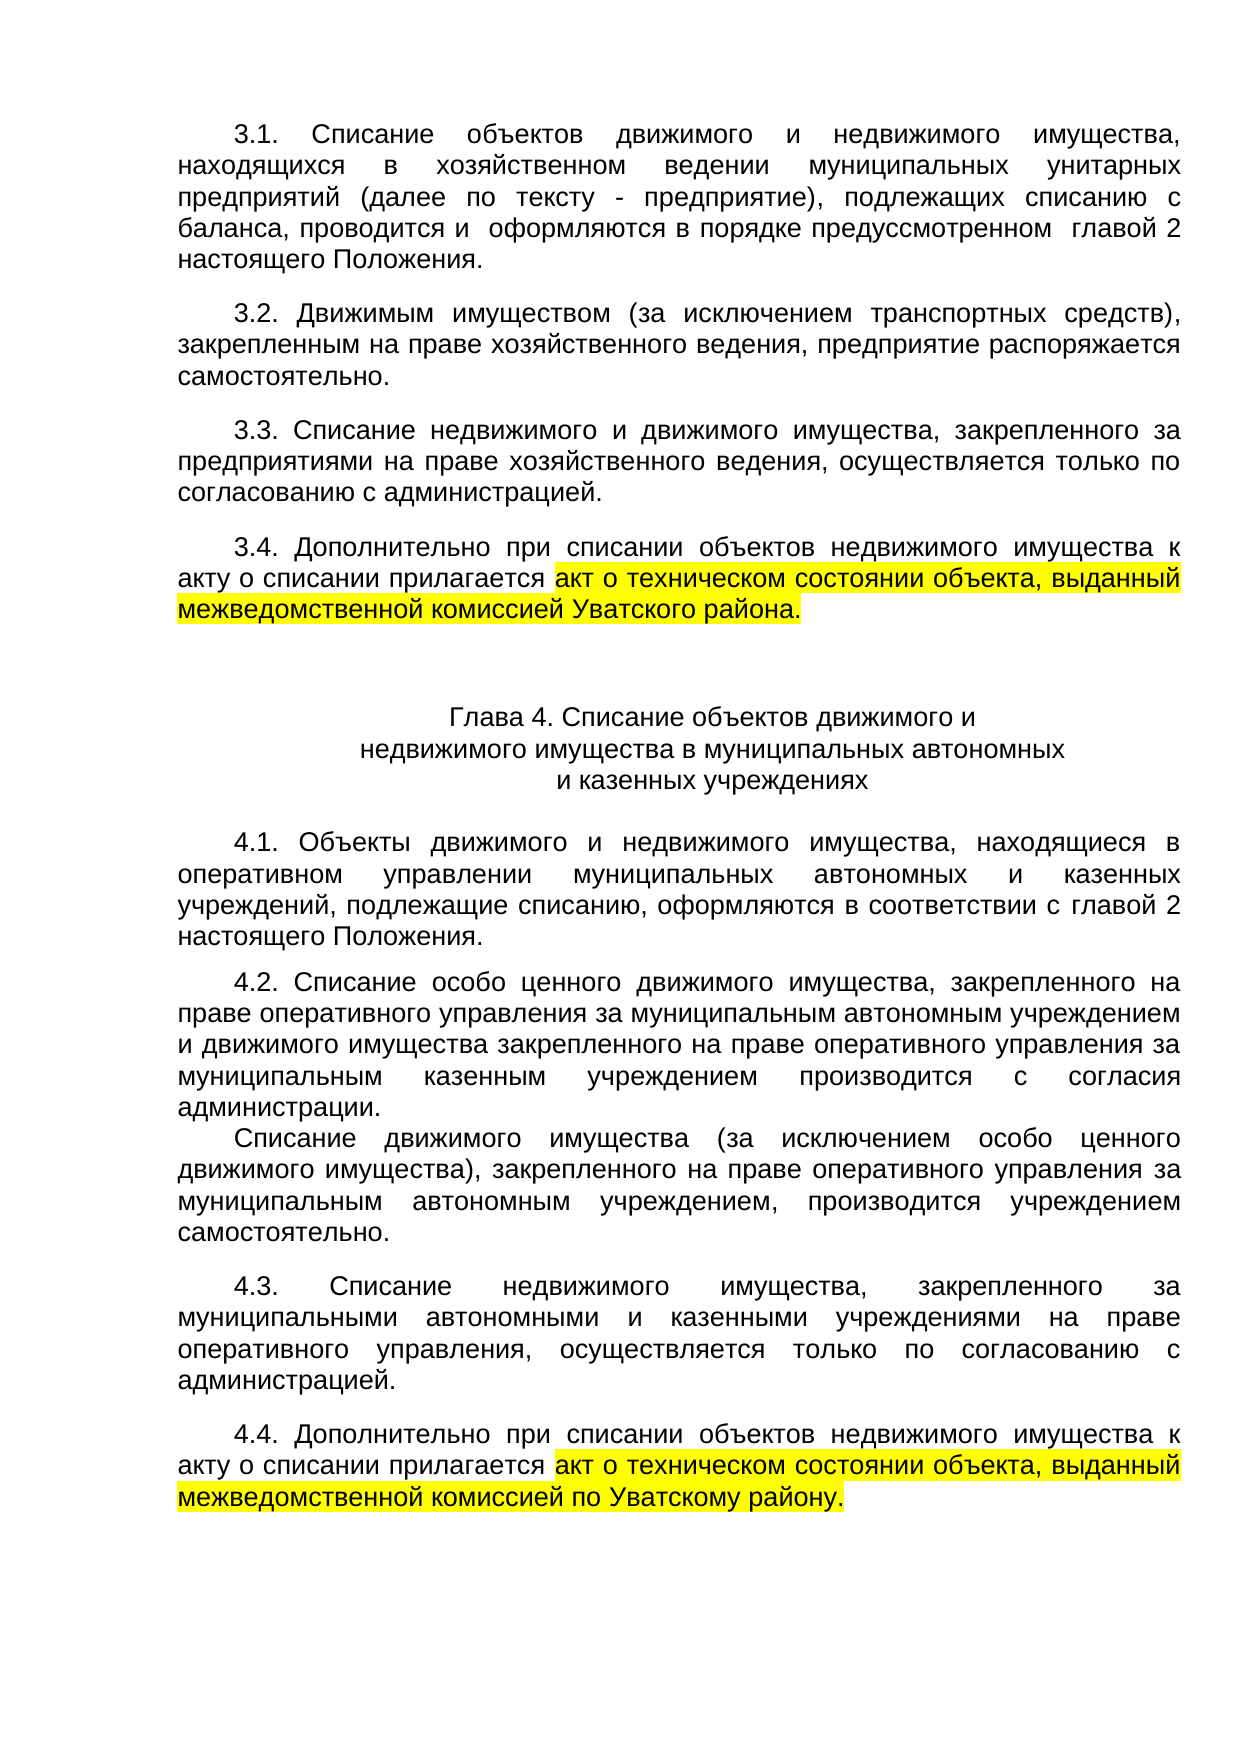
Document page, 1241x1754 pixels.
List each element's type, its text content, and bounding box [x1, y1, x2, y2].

text 3.3. Списание недвижимого и движимого имущества, закрепленного за предприятиями на праве хозяйственного ведения, осуществляется только по согласованию с администрацией. [177, 414, 1181, 508]
text 4.1. Объекты движимого и недвижимого имущества, находящиеся в оперативном управлении муниципальных автономных и казенных учреждений, подлежащие списанию, оформляются в соответствии с главой 2 настоящего Положения. [177, 826, 1181, 951]
text 3.2. Движимым имуществом (за исключением транспортных средств), закрепленным на праве хозяйственного ведения, предприятие распоряжается самостоятельно. [177, 297, 1181, 391]
text недвижимого имущества в муниципальных автономных [177, 733, 1181, 764]
text Глава 4. Списание объектов движимого и [177, 701, 1181, 733]
text 3.4. Дополнительно при списании объектов недвижимого имущества к акту о списании прилагается акт о техническом состоянии объекта, выданный межведомственной комиссией Уватского района. [177, 531, 1181, 624]
text 4.3. Списание недвижимого имущества, закрепленного за муниципальными автономными и казенными учреждениями на праве оперативного управления, осуществляется только по согласованию с администрацией. [177, 1270, 1181, 1395]
text Списание движимого имущества (за исключением особо ценного движимого имущества), закрепленного на праве оперативного управления за муниципальным автономным учреждением, производится учреждением самостоятельно. [177, 1122, 1181, 1247]
text 4.2. Списание особо ценного движимого имущества, закрепленного на праве оперативного управления за муниципальным автономным учреждением и движимого имущества закрепленного на праве оперативного управления за муниципальным казенным учреждением производится с согласия администрации. [177, 966, 1181, 1122]
text 3.1. Списание объектов движимого и недвижимого имущества, находящихся в хозяйственном ведении муниципальных унитарных предприятий (далее по тексту - предприятие), подлежащих списанию с баланса, проводится и оформляются в порядке предуссмотренном главой 2 настоящего Положения. [177, 118, 1181, 274]
text и казенных учреждениях [177, 764, 1181, 795]
text 4.4. Дополнительно при списании объектов недвижимого имущества к акту о списании прилагается акт о техническом состоянии объекта, выданный межведомственной комиссией по Уватскому району. [177, 1418, 1181, 1512]
